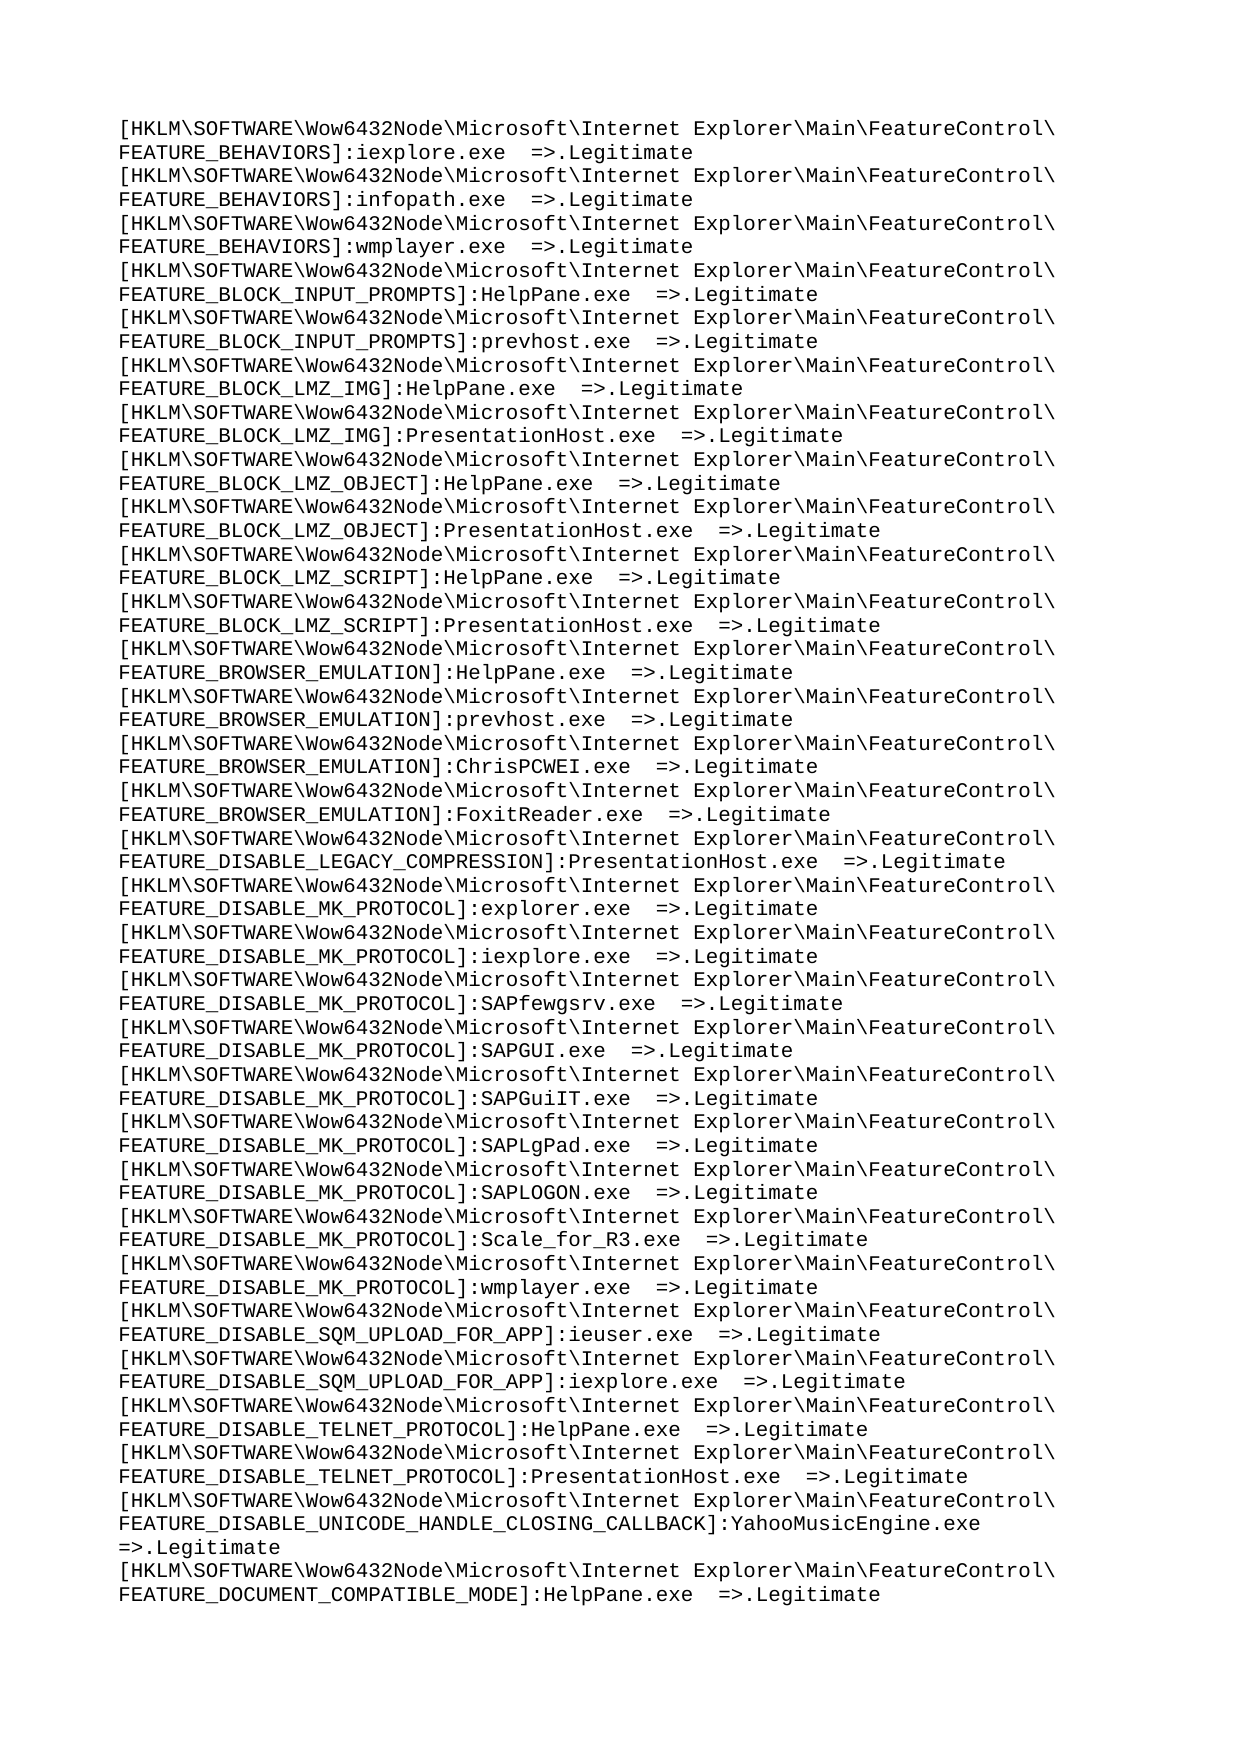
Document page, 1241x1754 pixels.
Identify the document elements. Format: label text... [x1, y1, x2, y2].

text [HKLM\SOFTWARE\Wow6432Node\Microsoft\Internet Explorer\Main\FeatureControl\FEATURE_DISABLE_MK_PROTOCOL]:explorer.exe =>.Legitimate [118, 875, 1122, 922]
text [HKLM\SOFTWARE\Wow6432Node\Microsoft\Internet Explorer\Main\FeatureControl\FEATURE_BLOCK_LMZ_IMG]:PresentationHost.exe =>.Legitimate [118, 402, 1122, 449]
text [HKLM\SOFTWARE\Wow6432Node\Microsoft\Internet Explorer\Main\FeatureControl\FEATURE_DISABLE_SQM_UPLOAD_FOR_APP]:ieuser.exe =>.Legitimate [118, 1300, 1122, 1348]
text [HKLM\SOFTWARE\Wow6432Node\Microsoft\Internet Explorer\Main\FeatureControl\FEATURE_DISABLE_SQM_UPLOAD_FOR_APP]:iexplore.exe =>.Legitimate [118, 1348, 1122, 1395]
text [HKLM\SOFTWARE\Wow6432Node\Microsoft\Internet Explorer\Main\FeatureControl\FEATURE_DISABLE_MK_PROTOCOL]:wmplayer.exe =>.Legitimate [118, 1253, 1122, 1300]
text [HKLM\SOFTWARE\Wow6432Node\Microsoft\Internet Explorer\Main\FeatureControl\FEATURE_DISABLE_TELNET_PROTOCOL]:HelpPane.exe =>.Legitimate [118, 1395, 1122, 1442]
text [HKLM\SOFTWARE\Wow6432Node\Microsoft\Internet Explorer\Main\FeatureControl\FEATURE_BROWSER_EMULATION]:prevhost.exe =>.Legitimate [118, 686, 1122, 733]
text [HKLM\SOFTWARE\Wow6432Node\Microsoft\Internet Explorer\Main\FeatureControl\FEATURE_BLOCK_INPUT_PROMPTS]:prevhost.exe =>.Legitimate [118, 307, 1122, 354]
text [HKLM\SOFTWARE\Wow6432Node\Microsoft\Internet Explorer\Main\FeatureControl\FEATURE_DISABLE_UNICODE_HANDLE_CLOSING_CALLBACK]:YahooMusicEngine.exe =>.Legitimate [118, 1489, 1122, 1561]
text [HKLM\SOFTWARE\Wow6432Node\Microsoft\Internet Explorer\Main\FeatureControl\FEATURE_DISABLE_MK_PROTOCOL]:SAPGUI.exe =>.Legitimate [118, 1017, 1122, 1064]
text [HKLM\SOFTWARE\Wow6432Node\Microsoft\Internet Explorer\Main\FeatureControl\FEATURE_BEHAVIORS]:infopath.exe =>.Legitimate [118, 165, 1122, 213]
text [HKLM\SOFTWARE\Wow6432Node\Microsoft\Internet Explorer\Main\FeatureControl\FEATURE_DISABLE_LEGACY_COMPRESSION]:PresentationHost.exe =>.Legitimate [118, 827, 1122, 875]
text [HKLM\SOFTWARE\Wow6432Node\Microsoft\Internet Explorer\Main\FeatureControl\FEATURE_BLOCK_LMZ_SCRIPT]:HelpPane.exe =>.Legitimate [118, 544, 1122, 591]
text [HKLM\SOFTWARE\Wow6432Node\Microsoft\Internet Explorer\Main\FeatureControl\FEATURE_DISABLE_MK_PROTOCOL]:iexplore.exe =>.Legitimate [118, 922, 1122, 969]
text [HKLM\SOFTWARE\Wow6432Node\Microsoft\Internet Explorer\Main\FeatureControl\FEATURE_BLOCK_LMZ_OBJECT]:HelpPane.exe =>.Legitimate [118, 449, 1122, 496]
text [HKLM\SOFTWARE\Wow6432Node\Microsoft\Internet Explorer\Main\FeatureControl\FEATURE_BROWSER_EMULATION]:HelpPane.exe =>.Legitimate [118, 638, 1122, 686]
text [HKLM\SOFTWARE\Wow6432Node\Microsoft\Internet Explorer\Main\FeatureControl\FEATURE_DOCUMENT_COMPATIBLE_MODE]:HelpPane.exe =>.Legitimate [118, 1561, 1122, 1608]
text [HKLM\SOFTWARE\Wow6432Node\Microsoft\Internet Explorer\Main\FeatureControl\FEATURE_BLOCK_LMZ_SCRIPT]:PresentationHost.exe =>.Legitimate [118, 591, 1122, 638]
text [HKLM\SOFTWARE\Wow6432Node\Microsoft\Internet Explorer\Main\FeatureControl\FEATURE_BEHAVIORS]:iexplore.exe =>.Legitimate [118, 118, 1122, 165]
text [HKLM\SOFTWARE\Wow6432Node\Microsoft\Internet Explorer\Main\FeatureControl\FEATURE_BLOCK_LMZ_OBJECT]:PresentationHost.exe =>.Legitimate [118, 496, 1122, 544]
text [HKLM\SOFTWARE\Wow6432Node\Microsoft\Internet Explorer\Main\FeatureControl\FEATURE_BROWSER_EMULATION]:FoxitReader.exe =>.Legitimate [118, 780, 1122, 827]
text [HKLM\SOFTWARE\Wow6432Node\Microsoft\Internet Explorer\Main\FeatureControl\FEATURE_DISABLE_MK_PROTOCOL]:SAPGuiIT.exe =>.Legitimate [118, 1064, 1122, 1111]
text [HKLM\SOFTWARE\Wow6432Node\Microsoft\Internet Explorer\Main\FeatureControl\FEATURE_BROWSER_EMULATION]:ChrisPCWEI.exe =>.Legitimate [118, 733, 1122, 780]
text [HKLM\SOFTWARE\Wow6432Node\Microsoft\Internet Explorer\Main\FeatureControl\FEATURE_DISABLE_MK_PROTOCOL]:Scale_for_R3.exe =>.Legitimate [118, 1206, 1122, 1253]
text [HKLM\SOFTWARE\Wow6432Node\Microsoft\Internet Explorer\Main\FeatureControl\FEATURE_BLOCK_INPUT_PROMPTS]:HelpPane.exe =>.Legitimate [118, 260, 1122, 307]
text [HKLM\SOFTWARE\Wow6432Node\Microsoft\Internet Explorer\Main\FeatureControl\FEATURE_DISABLE_MK_PROTOCOL]:SAPLgPad.exe =>.Legitimate [118, 1111, 1122, 1158]
text [HKLM\SOFTWARE\Wow6432Node\Microsoft\Internet Explorer\Main\FeatureControl\FEATURE_BEHAVIORS]:wmplayer.exe =>.Legitimate [118, 213, 1122, 260]
text [HKLM\SOFTWARE\Wow6432Node\Microsoft\Internet Explorer\Main\FeatureControl\FEATURE_DISABLE_MK_PROTOCOL]:SAPLOGON.exe =>.Legitimate [118, 1158, 1122, 1206]
text [HKLM\SOFTWARE\Wow6432Node\Microsoft\Internet Explorer\Main\FeatureControl\FEATURE_DISABLE_MK_PROTOCOL]:SAPfewgsrv.exe =>.Legitimate [118, 969, 1122, 1017]
text [HKLM\SOFTWARE\Wow6432Node\Microsoft\Internet Explorer\Main\FeatureControl\FEATURE_DISABLE_TELNET_PROTOCOL]:PresentationHost.exe =>.Legitimate [118, 1442, 1122, 1489]
text [HKLM\SOFTWARE\Wow6432Node\Microsoft\Internet Explorer\Main\FeatureControl\FEATURE_BLOCK_LMZ_IMG]:HelpPane.exe =>.Legitimate [118, 354, 1122, 402]
